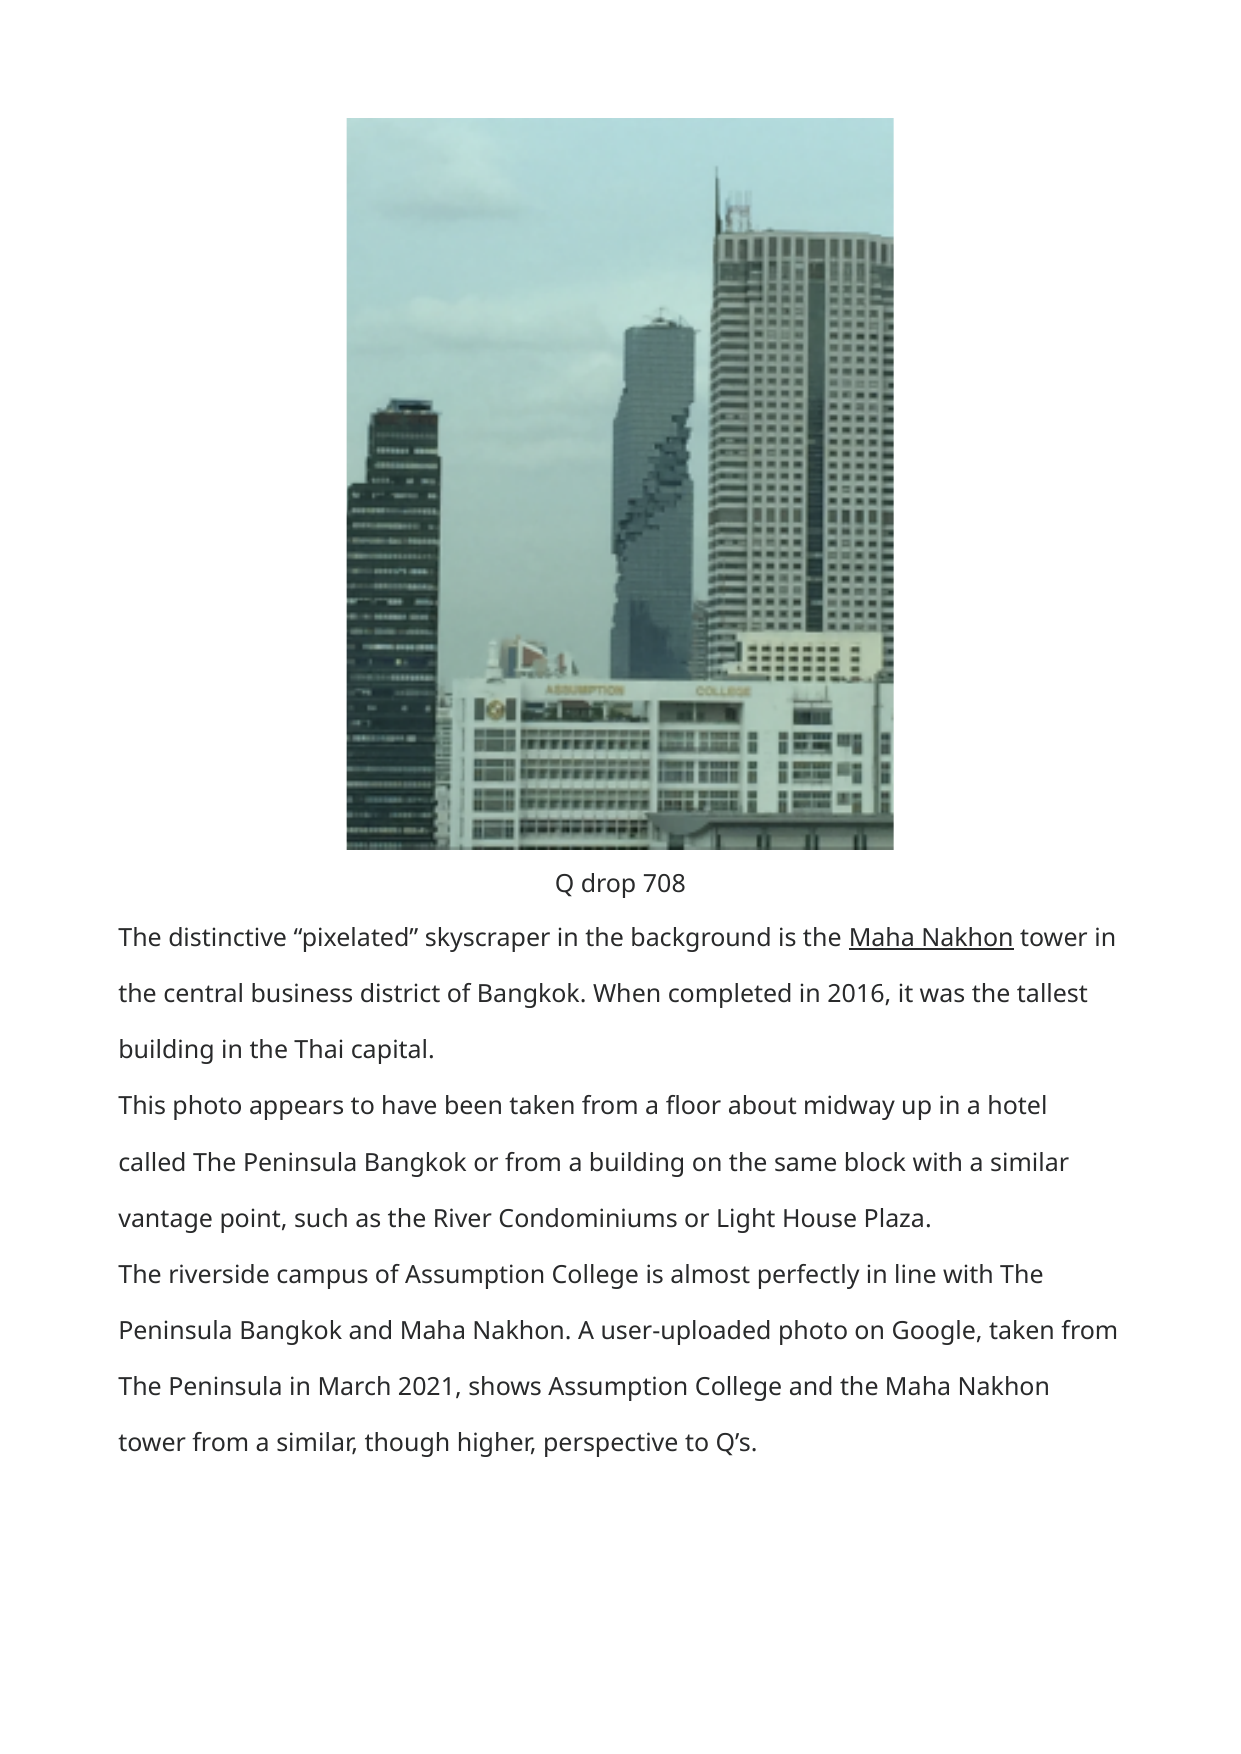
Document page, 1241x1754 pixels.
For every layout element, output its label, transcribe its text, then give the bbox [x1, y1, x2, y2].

text This photo appears to have been taken from a floor about midway up in a hotel called The Peninsula Bangkok or from a building on the same block with a similar vantage point, such as the River Condominiums or Light House Plaza. [118, 1088, 1122, 1234]
picture [346, 118, 894, 850]
text Q drop 708 [118, 866, 1122, 900]
text The riverside campus of Assumption College is almost perfectly in line with The Peninsula Bangkok and Maha Nakhon. A user-uploaded photo on Google, taken from The Peninsula in March 2021, shows Assumption College and the Maha Nakhon tower from a similar, though higher, perspective to Q’s. [118, 1256, 1122, 1459]
text The distinctive “pixelated” skyscraper in the background is the Maha Nakhon tower in the central business district of Bangkok. When completed in 2016, it was the tallest building in the Thai capital. [118, 919, 1122, 1066]
